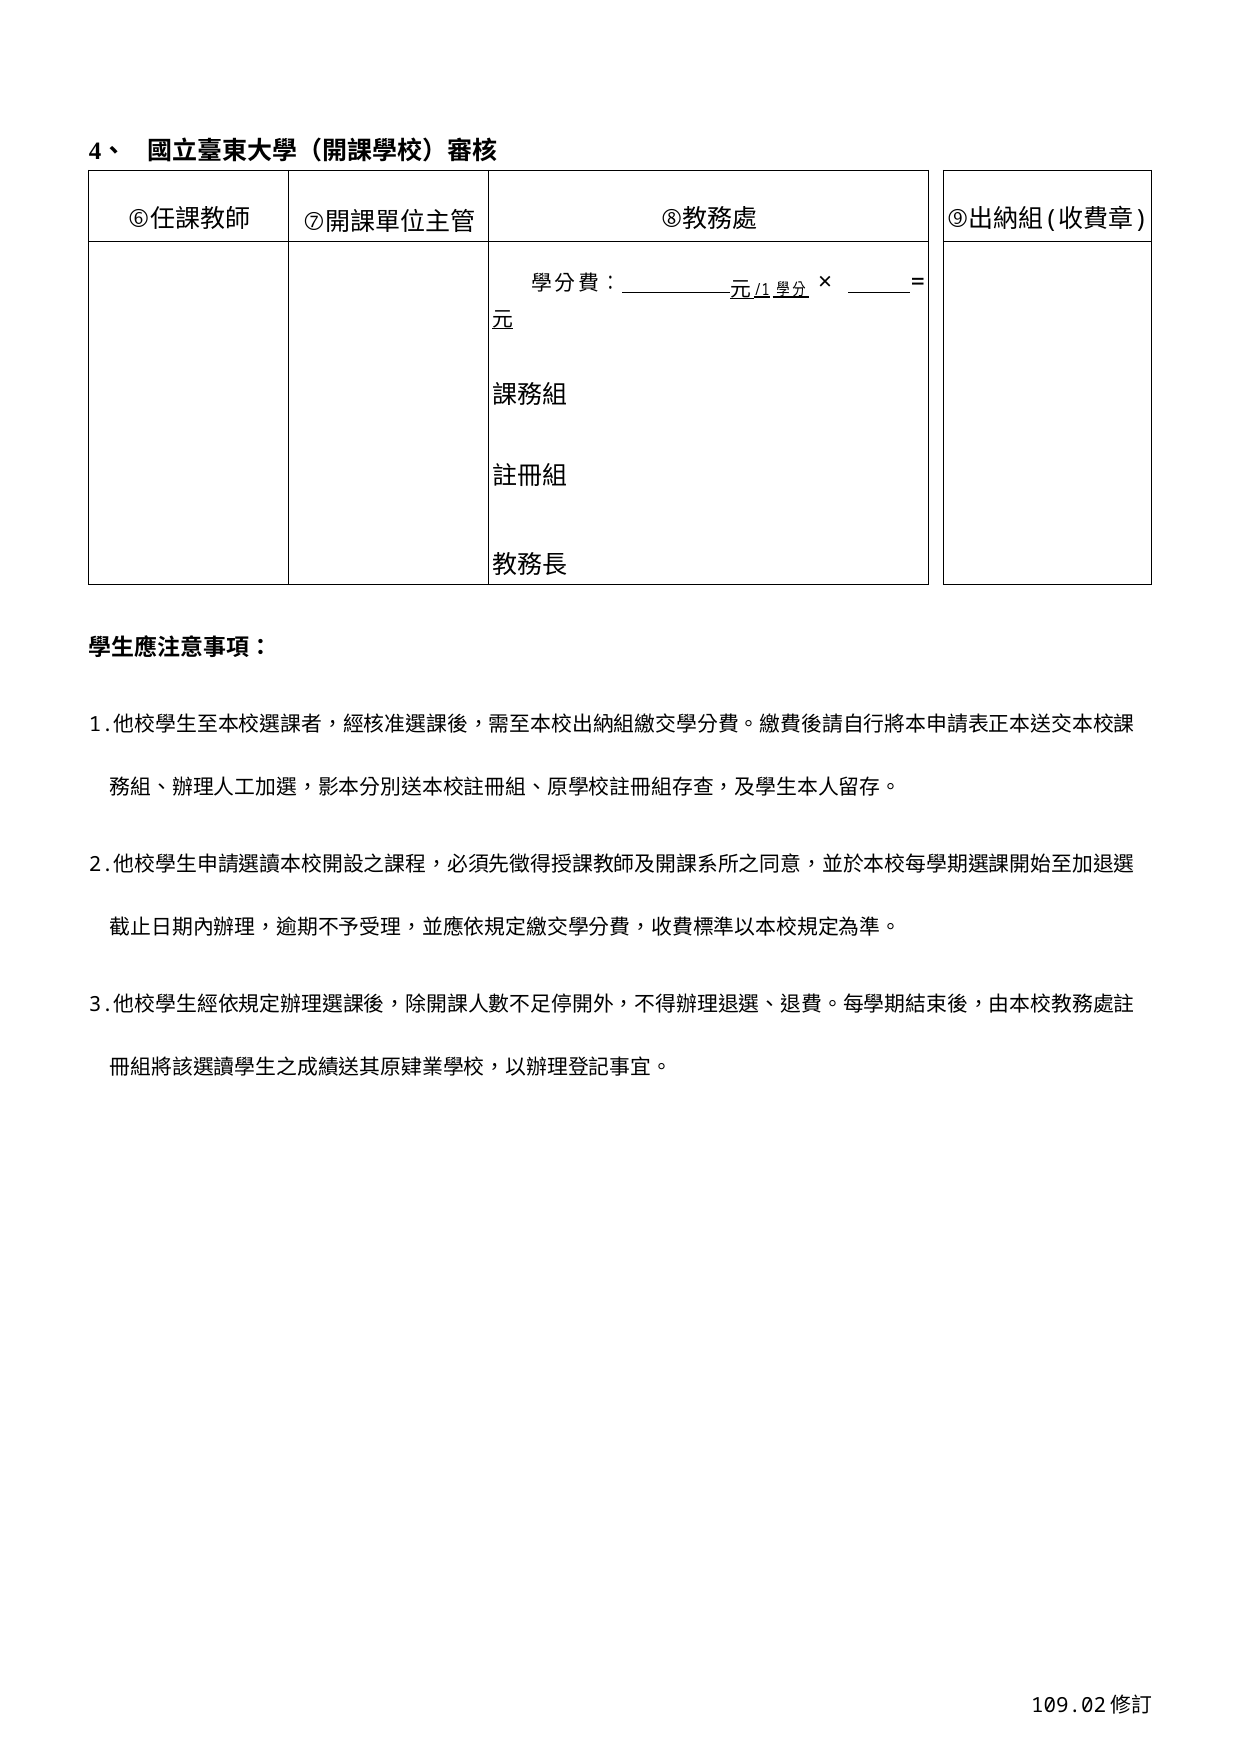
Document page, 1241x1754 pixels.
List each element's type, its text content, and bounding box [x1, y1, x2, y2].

text 學生應注意事項： [89, 603, 1152, 666]
text 3.他校學生經依規定辦理選課後，除開課人數不足停開外，不得辦理退選、退費。每學期結束後，由本校教務處註冊組將該選讀學生之成績送其原肄業學校，以辦理登記事宜。 [89, 961, 1152, 1086]
text 2.他校學生申請選讀本校開設之課程，必須先徵得授課教師及開課系所之同意，並於本校每學期選課開始至加退選截止日期內辦理，逾期不予受理，並應依規定繳交學分費，收費標準以本校規定為準。 [89, 821, 1152, 946]
text 1.他校學生至本校選課者，經核准選課後，需至本校出納組繳交學分費。繳費後請自行將本申請表正本送交本校課務組、辦理人工加選，影本分別送本校註冊組、原學校註冊組存查，及學生本人留存。 [89, 681, 1152, 806]
table_cell [289, 242, 488, 583]
list 國立臺東大學（開課學校）審核 [89, 107, 1152, 170]
table_header 出納組(收費章) [944, 171, 1151, 241]
table_cell [89, 242, 288, 583]
table_header 開課單位主管 [289, 171, 488, 241]
table_cell [944, 242, 1151, 583]
table_cell 學分費： 元/1學分 × = 元 課務組 註冊組 教務長 [489, 242, 928, 583]
table_header [929, 170, 943, 583]
table_header 教務處 [489, 171, 928, 241]
table_header 任課教師 [89, 171, 288, 241]
